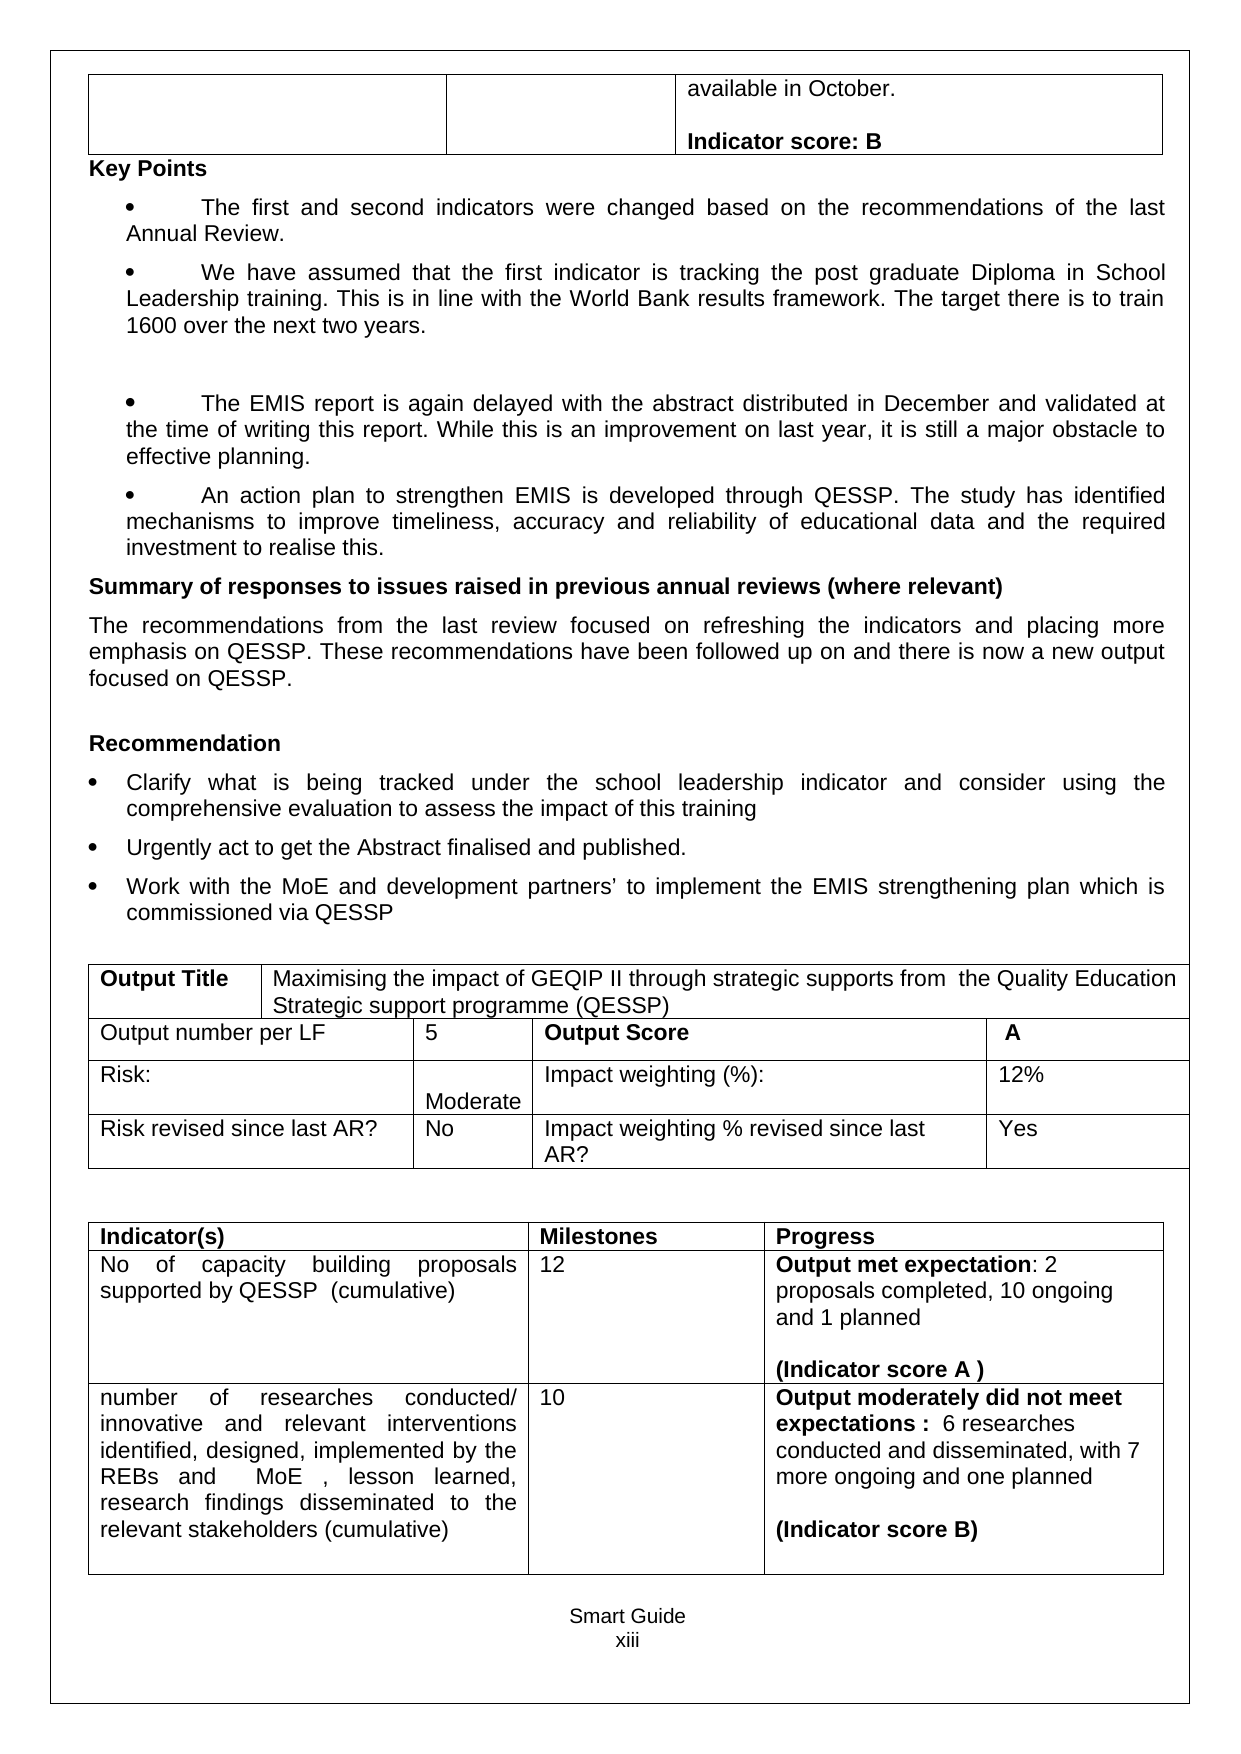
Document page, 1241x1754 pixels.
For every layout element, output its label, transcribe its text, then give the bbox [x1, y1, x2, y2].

table_cell Impact weighting (%): [533, 1061, 986, 1114]
list Work with the MoE and development partners’ to implement the EMIS strengthening plan which is commissioned via QESSP [89, 873, 1167, 926]
text Summary of responses to issues raised in previous annual reviews (where relevant) [89, 573, 1167, 599]
table_cell 10 [529, 1384, 764, 1574]
table_cell Risk revised since last AR? [89, 1115, 413, 1168]
table_cell Yes [987, 1115, 1189, 1168]
list An action plan to strengthen EMIS is developed through QESSP. The study has identified mechanisms to improve timeliness, accuracy and reliability of educational data and the required investment to realise this. [126, 482, 1167, 561]
table_cell 12% [987, 1061, 1189, 1114]
table_cell Moderate [414, 1061, 532, 1114]
text Key Points [89, 155, 1167, 181]
table_cell Impact weighting % revised since last AR? [533, 1115, 986, 1168]
table_cell Output number per LF [89, 1019, 413, 1060]
table_cell [89, 75, 446, 154]
table_cell Risk: [89, 1061, 413, 1114]
table_cell 5 [414, 1019, 532, 1060]
table_cell 12 [529, 1251, 764, 1383]
text Recommendation [89, 730, 1167, 756]
list Urgently act to get the Abstract finalised and published. [89, 834, 1167, 860]
table_cell Output met expectation: 2 proposals completed, 10 ongoing and 1 planned (Indicator score A ) [765, 1251, 1163, 1383]
text The recommendations from the last review focused on refreshing the indicators and placing more emphasis on QESSP. These recommendations have been followed up on and there is now a new output focused on QESSP. [89, 612, 1167, 691]
table_cell No [414, 1115, 532, 1168]
table_cell A [987, 1019, 1189, 1060]
table_cell [447, 75, 675, 154]
list Clarify what is being tracked under the school leadership indicator and consider using the comprehensive evaluation to assess the impact of this training [89, 769, 1167, 821]
table_header Maximising the impact of GEQIP II through strategic supports from the Quality Education Strategic support programme (QESSP) [262, 965, 1189, 1018]
table_header Output Title [89, 965, 261, 1018]
table_header Progress [765, 1223, 1163, 1250]
table_cell No of capacity building proposals supported by QESSP (cumulative) [89, 1251, 528, 1383]
table_cell Output moderately did not meet expectations : 6 researches conducted and disseminated, with 7 more ongoing and one planned (Indicator score B) [765, 1384, 1163, 1574]
list The first and second indicators were changed based on the recommendations of the last Annual Review. [126, 194, 1167, 247]
table_cell Output Score [533, 1019, 986, 1060]
list We have assumed that the first indicator is tracking the post graduate Diploma in School Leadership training. This is in line with the World Bank results framework. The target there is to train 1600 over the next two years. [126, 259, 1167, 338]
table_cell number of researches conducted/ innovative and relevant interventions identified, designed, implemented by the REBs and MoE , lesson learned, research findings disseminated to the relevant stakeholders (cumulative) [89, 1384, 528, 1574]
table_header Milestones [529, 1223, 764, 1250]
table_header Indicator(s) [89, 1223, 528, 1250]
list The EMIS report is again delayed with the abstract distributed in December and validated at the time of writing this report. While this is an improvement on last year, it is still a major obstacle to effective planning. [126, 389, 1167, 469]
table_cell available in October. Indicator score: B [676, 75, 1162, 154]
